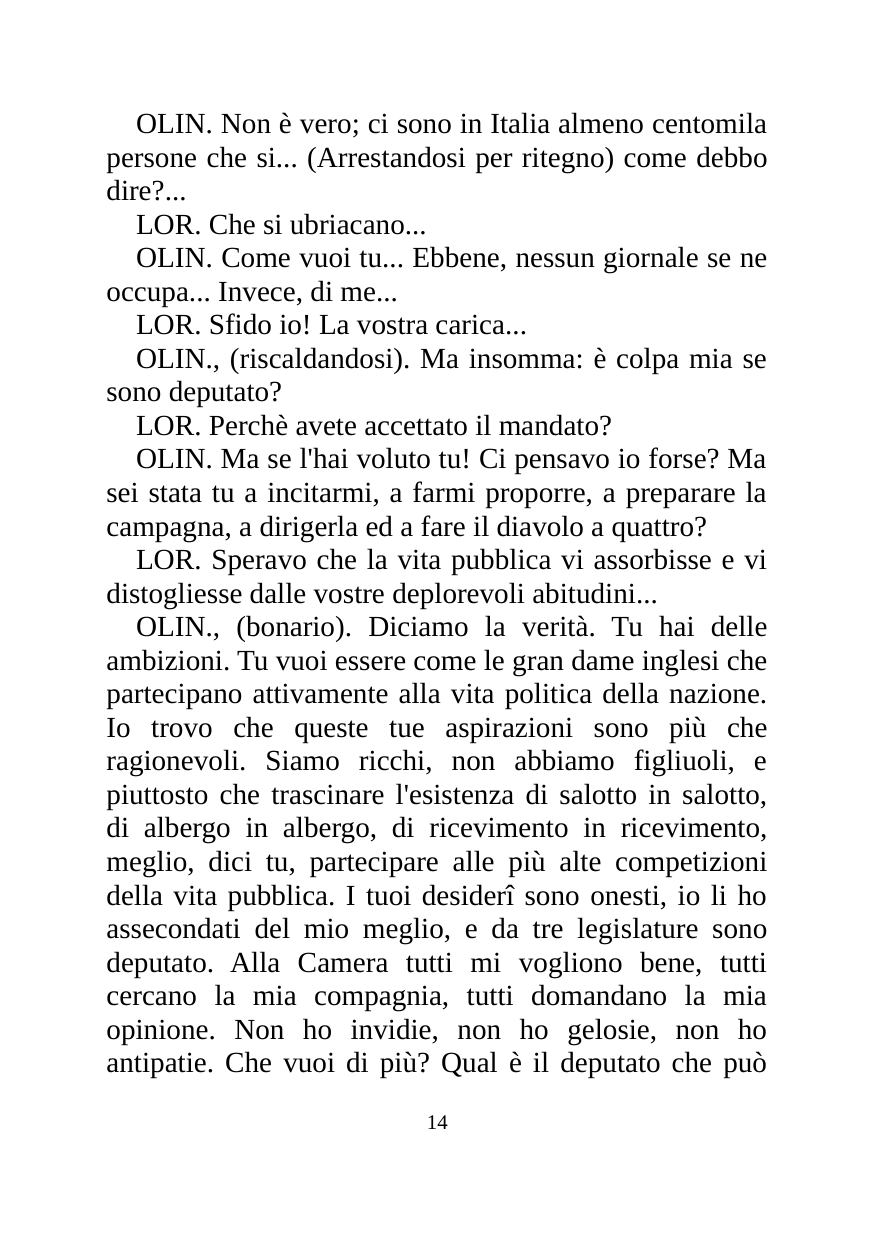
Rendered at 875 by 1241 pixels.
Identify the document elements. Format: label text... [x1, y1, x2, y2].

text OLIN. Non è vero; ci sono in Italia almeno centomila persone che si... (Arrestandosi per ritegno) come debbo dire?... [106, 106, 768, 207]
text LOR. Che si ubriacano... [106, 207, 768, 240]
text OLIN. Come vuoi tu... Ebbene, nessun giornale se ne occupa... Invece, di me... [106, 240, 768, 307]
text LOR. Sfido io! La vostra carica... [106, 307, 768, 341]
text OLIN. Ma se l'hai voluto tu! Ci pensavo io forse? Ma sei stata tu a incitarmi, a farmi proporre, a preparare la campagna, a dirigerla ed a fare il diavolo a quattro? [106, 442, 768, 542]
text LOR. Speravo che la vita pubblica vi assorbisse e vi distogliesse dalle vostre deplorevoli abitudini... [106, 542, 768, 609]
text LOR. Perchè avete accettato il mandato? [106, 408, 768, 442]
text OLIN., (riscaldandosi). Ma insomma: è colpa mia se sono deputato? [106, 341, 768, 408]
text OLIN., (bonario). Diciamo la verità. Tu hai delle ambizioni. Tu vuoi essere come le gran dame inglesi che partecipano attivamente alla vita politica della nazione. Io trovo che queste tue aspirazioni sono più che ragionevoli. Siamo ricchi, non abbiamo figliuoli, e piuttosto che trascinare l'esistenza di salotto in salotto, di albergo in albergo, di ricevimento in ricevimento, meglio, dici tu, partecipare alle più alte competizioni della vita pubblica. I tuoi desiderî sono onesti, io li ho assecondati del mio meglio, e da tre legislature sono deputato. Alla Camera tutti mi vogliono bene, tutti cercano la mia compagnia, tutti domandano la mia opinione. Non ho invidie, non ho gelosie, non ho antipatie. Che vuoi di più? Qual è il deputato che può [106, 609, 768, 1079]
